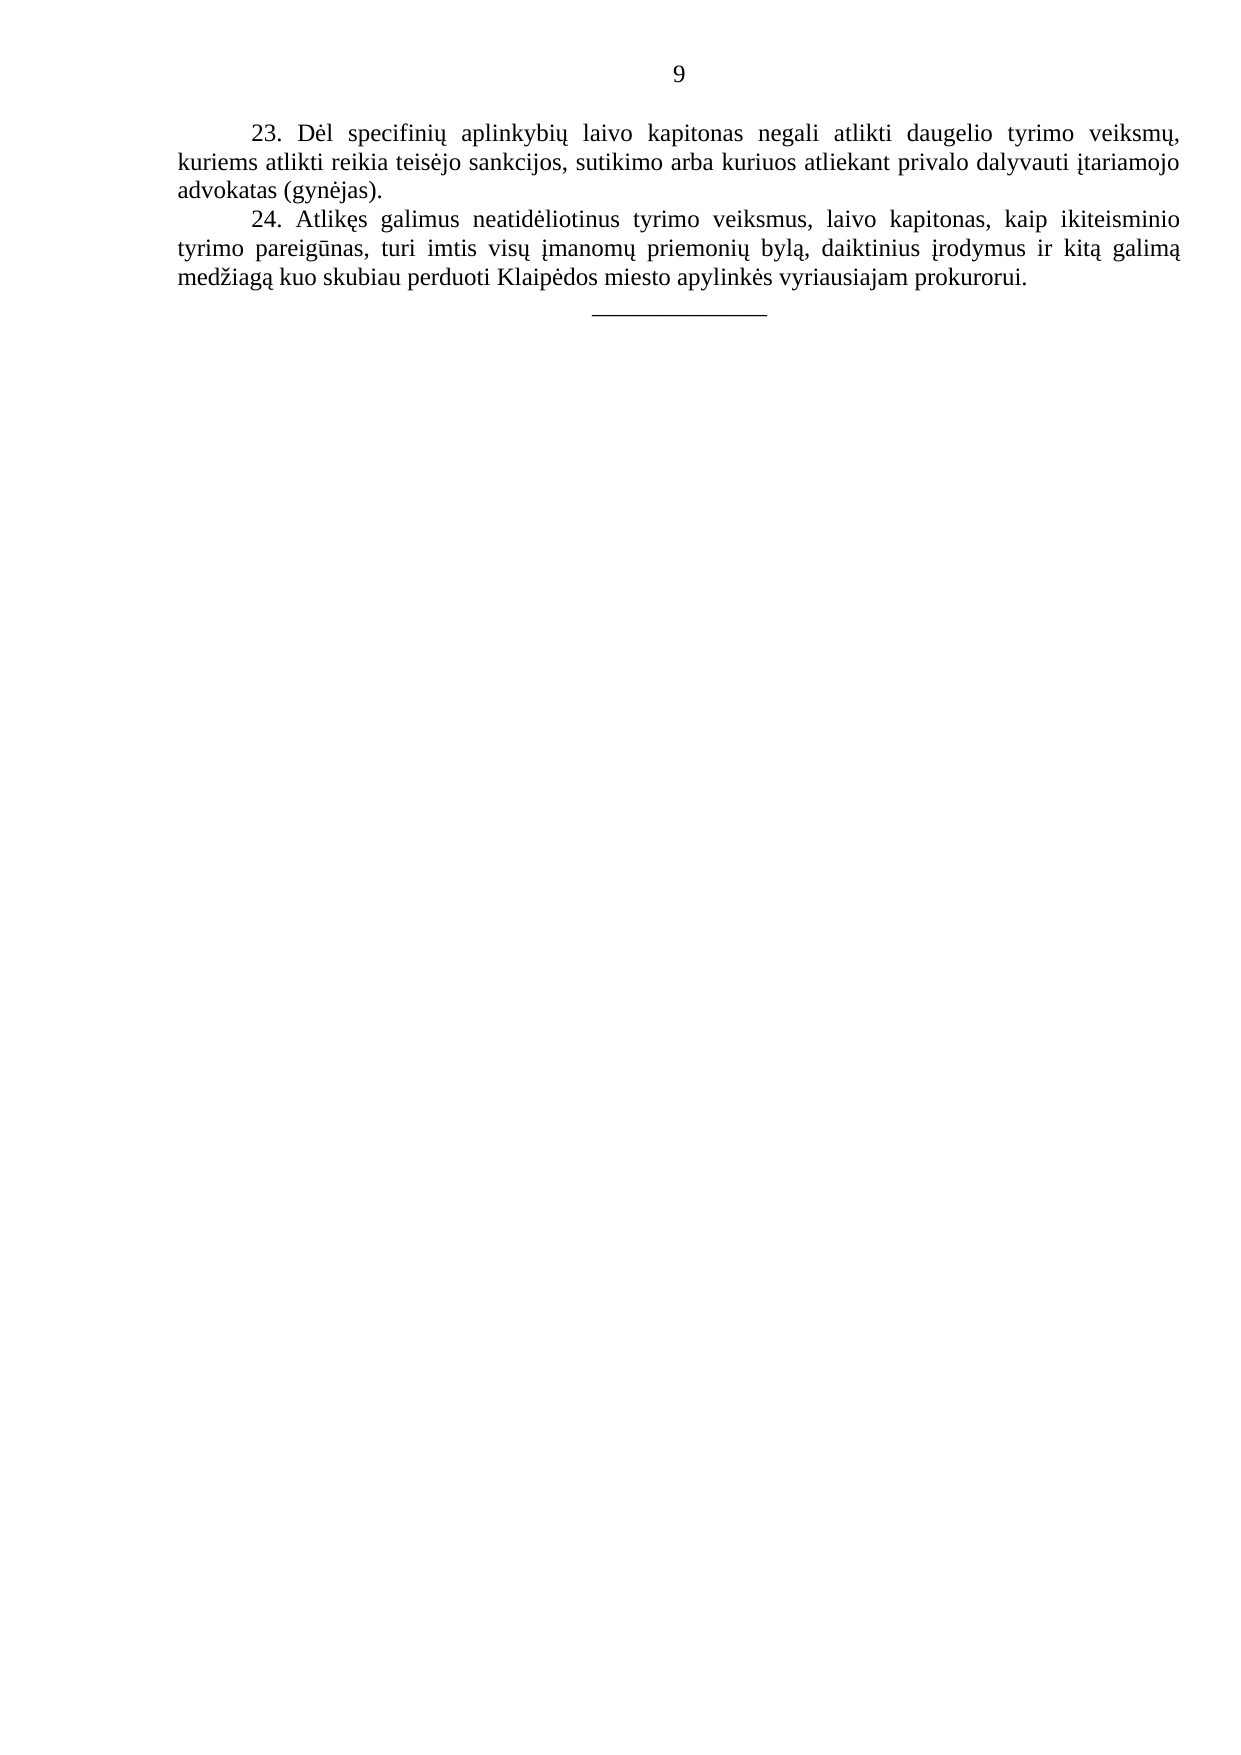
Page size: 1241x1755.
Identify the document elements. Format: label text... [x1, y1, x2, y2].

text 24. Atlikęs galimus neatidėliotinus tyrimo veiksmus, laivo kapitonas, kaip ikiteisminio tyrimo pareigūnas, turi imtis visų įmanomų priemonių bylą, daiktinius įrodymus ir kitą galimą medžiagą kuo skubiau perduoti Klaipėdos miesto apylinkės vyriausiajam prokurorui. [177, 204, 1181, 291]
text 23. Dėl specifinių aplinkybių laivo kapitonas negali atlikti daugelio tyrimo veiksmų, kuriems atlikti reikia teisėjo sankcijos, sutikimo arba kuriuos atliekant privalo dalyvauti įtariamojo advokatas (gynėjas). [177, 118, 1181, 204]
text ______________ [177, 291, 1181, 319]
